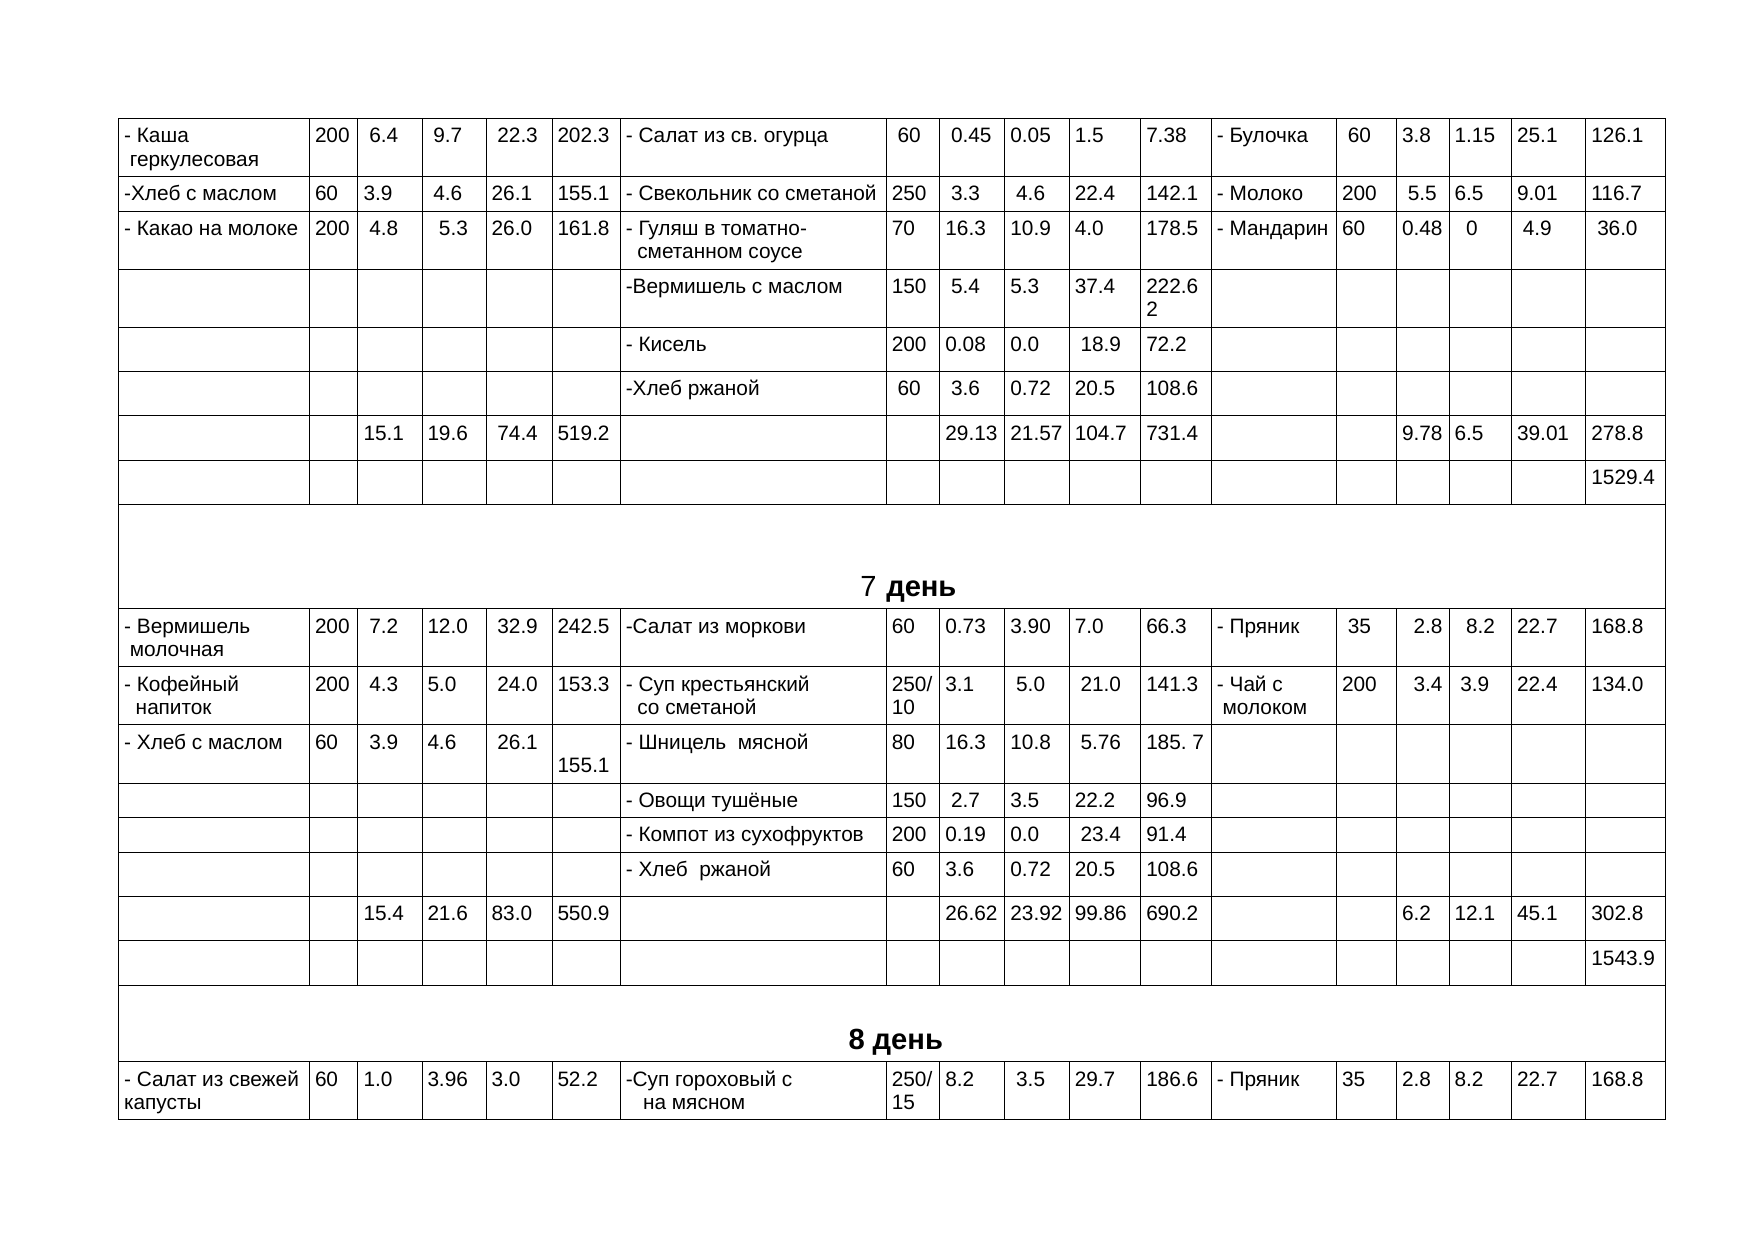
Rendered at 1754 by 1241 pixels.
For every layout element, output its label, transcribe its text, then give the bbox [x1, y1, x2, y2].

table_cell [487, 818, 552, 852]
table_cell 9.7 [423, 119, 486, 176]
table_cell 3.4 [1397, 667, 1449, 724]
table_cell 1.5 [1070, 119, 1140, 176]
table_cell [1512, 818, 1585, 852]
table_cell [1666, 211, 1726, 269]
table_cell [1397, 328, 1449, 371]
table_cell [1666, 118, 1726, 176]
table_cell 185. 7 [1141, 725, 1211, 782]
table_cell 35 [1337, 609, 1396, 666]
table_cell [358, 853, 422, 896]
table_cell 519.2 [553, 416, 620, 459]
table_cell 74.4 [487, 416, 552, 459]
table_cell [487, 853, 552, 896]
table_cell 108.6 [1141, 853, 1211, 896]
table_cell 155.1 [553, 725, 620, 782]
table_cell 200 [310, 212, 357, 269]
table_cell 2.8 [1397, 609, 1449, 666]
table_cell 168.8 [1586, 609, 1665, 666]
table_cell - Пряник [1212, 1062, 1336, 1119]
table_cell 7.0 [1070, 609, 1140, 666]
table_cell 60 [310, 1062, 357, 1119]
table_cell 0.72 [1005, 372, 1069, 415]
table_cell 8.2 [1450, 1062, 1511, 1119]
table_cell 8 день [119, 986, 1665, 1061]
table_cell [119, 784, 309, 817]
table_cell [553, 818, 620, 852]
table_cell [310, 328, 357, 371]
table_cell [1450, 818, 1511, 852]
table_cell [119, 461, 309, 504]
table_cell 16.3 [940, 725, 1004, 782]
table_cell 22.3 [487, 119, 552, 176]
table_cell [119, 853, 309, 896]
table_cell [553, 372, 620, 415]
table_cell - Овощи тушёные [621, 784, 886, 817]
table_cell 202.3 [553, 119, 620, 176]
table_cell [1397, 270, 1449, 327]
table_cell 186.6 [1141, 1062, 1211, 1119]
table_cell - Молоко [1212, 177, 1336, 211]
table_cell 116.7 [1586, 177, 1665, 211]
table_cell [310, 372, 357, 415]
table_cell [1070, 941, 1140, 984]
table_cell [1397, 941, 1449, 984]
table_cell 32.9 [487, 609, 552, 666]
table_cell [119, 818, 309, 852]
table_cell 83.0 [487, 897, 552, 940]
table_cell 0.19 [940, 818, 1004, 852]
table_cell 4.3 [358, 667, 422, 724]
table_cell 5.0 [423, 667, 486, 724]
table_cell [119, 270, 309, 327]
table_cell - Шницель мясной [621, 725, 886, 782]
table_cell 7.38 [1141, 119, 1211, 176]
table_cell 29.7 [1070, 1062, 1140, 1119]
table_cell 3.1 [940, 667, 1004, 724]
table_cell 22.7 [1512, 609, 1585, 666]
table_cell 96.9 [1141, 784, 1211, 817]
table_cell [1666, 176, 1726, 211]
table_cell [310, 416, 357, 459]
table_cell [887, 897, 939, 940]
table_cell 60 [1337, 119, 1396, 176]
table_cell 302.8 [1586, 897, 1665, 940]
table_cell 242.5 [553, 609, 620, 666]
table_cell 3.90 [1005, 609, 1069, 666]
table_cell [1212, 372, 1336, 415]
table_cell [1397, 461, 1449, 504]
table_cell [553, 461, 620, 504]
table_cell 5.0 [1005, 667, 1069, 724]
table_cell 3.8 [1397, 119, 1449, 176]
table_cell 16.3 [940, 212, 1004, 269]
table_cell [119, 897, 309, 940]
table_cell [887, 416, 939, 459]
table_cell 29.13 [940, 416, 1004, 459]
table_cell 731.4 [1141, 416, 1211, 459]
table_cell 1529.4 [1586, 461, 1665, 504]
table_cell [1450, 941, 1511, 984]
table_cell 26.0 [487, 212, 552, 269]
table_cell [310, 897, 357, 940]
table_cell 37.4 [1070, 270, 1140, 327]
table_cell [1337, 725, 1396, 782]
table_cell 66.3 [1141, 609, 1211, 666]
table_cell 168.8 [1586, 1062, 1665, 1119]
table_cell - Салат из свежей капусты [119, 1062, 309, 1119]
table_cell [1586, 270, 1665, 327]
table_cell 250/ 15 [887, 1062, 939, 1119]
table_cell [423, 853, 486, 896]
table_cell [1586, 725, 1665, 782]
table_cell 178.5 [1141, 212, 1211, 269]
table_cell [1397, 818, 1449, 852]
table_cell [1666, 1061, 1726, 1119]
table_cell 250/10 [887, 667, 939, 724]
table_cell [1666, 269, 1726, 327]
table_cell [1512, 784, 1585, 817]
table_cell 6.2 [1397, 897, 1449, 940]
table_cell - Салат из св. огурца [621, 119, 886, 176]
table_cell [1337, 416, 1396, 459]
table_cell [1666, 724, 1726, 782]
table_cell 25.1 [1512, 119, 1585, 176]
table_cell 4.8 [358, 212, 422, 269]
table_cell [887, 941, 939, 984]
table_cell 3.9 [1450, 667, 1511, 724]
table_cell 0.0 [1005, 818, 1069, 852]
table_cell 22.7 [1512, 1062, 1585, 1119]
table_cell [1212, 853, 1336, 896]
table_cell [1666, 940, 1726, 984]
table_cell [1397, 725, 1449, 782]
table_cell [310, 784, 357, 817]
table_cell 5.3 [1005, 270, 1069, 327]
table_cell [1337, 270, 1396, 327]
table_cell - Свекольник со сметаной [621, 177, 886, 211]
table_cell 5.4 [940, 270, 1004, 327]
table_cell 26.1 [487, 725, 552, 782]
table_cell 134.0 [1586, 667, 1665, 724]
table_cell [310, 941, 357, 984]
table_cell [1337, 461, 1396, 504]
table_cell 126.1 [1586, 119, 1665, 176]
table_cell 155.1 [553, 177, 620, 211]
table_cell - Пряник [1212, 609, 1336, 666]
table_cell [1666, 608, 1726, 666]
table_cell [1586, 328, 1665, 371]
table_cell [1212, 270, 1336, 327]
table_cell [119, 941, 309, 984]
table_cell [358, 818, 422, 852]
table_cell [1512, 461, 1585, 504]
table_cell 1.0 [358, 1062, 422, 1119]
table_cell 22.2 [1070, 784, 1140, 817]
table_cell [1141, 941, 1211, 984]
table_cell [1666, 985, 1726, 1061]
table_cell 7.2 [358, 609, 422, 666]
table_cell - Компот из сухофруктов [621, 818, 886, 852]
table_cell [553, 853, 620, 896]
table_cell 3.6 [940, 853, 1004, 896]
table_cell 70 [887, 212, 939, 269]
table_cell [1512, 941, 1585, 984]
table_cell [1212, 784, 1336, 817]
table_cell 200 [310, 119, 357, 176]
table_cell 153.3 [553, 667, 620, 724]
table_cell [1212, 941, 1336, 984]
table_cell [1666, 896, 1726, 940]
table_cell 21.0 [1070, 667, 1140, 724]
table_cell - Гуляш в томатно- сметанном соусе [621, 212, 886, 269]
table_cell [1337, 941, 1396, 984]
table_cell [621, 461, 886, 504]
table_cell [1512, 372, 1585, 415]
table_cell [1212, 461, 1336, 504]
table_cell 4.6 [423, 725, 486, 782]
table_cell 200 [887, 328, 939, 371]
table_cell [423, 941, 486, 984]
table_cell 45.1 [1512, 897, 1585, 940]
table_cell [1450, 270, 1511, 327]
table_cell 690.2 [1141, 897, 1211, 940]
table_cell [119, 328, 309, 371]
table_cell [487, 328, 552, 371]
table_cell -Хлеб ржаной [621, 372, 886, 415]
table_cell 3.5 [1005, 1062, 1069, 1119]
table_cell [1450, 784, 1511, 817]
table_cell [310, 461, 357, 504]
table_cell - Чай с молоком [1212, 667, 1336, 724]
table_cell -Суп гороховый с на мясном [621, 1062, 886, 1119]
table_cell 39.01 [1512, 416, 1585, 459]
table_cell [487, 270, 552, 327]
table_cell 23.92 [1005, 897, 1069, 940]
table_cell 0.0 [1005, 328, 1069, 371]
table_cell 12.1 [1450, 897, 1511, 940]
table_cell 200 [310, 667, 357, 724]
table_cell 0.73 [940, 609, 1004, 666]
table_cell -Салат из моркови [621, 609, 886, 666]
table_cell 108.6 [1141, 372, 1211, 415]
table_cell - Кисель [621, 328, 886, 371]
table_cell [621, 897, 886, 940]
table_cell [1337, 372, 1396, 415]
table_cell 3.5 [1005, 784, 1069, 817]
table_cell [119, 372, 309, 415]
table_cell [1141, 461, 1211, 504]
table_cell 26.62 [940, 897, 1004, 940]
table_cell 3.9 [358, 725, 422, 782]
table_cell 6.4 [358, 119, 422, 176]
table_cell 80 [887, 725, 939, 782]
table_cell [1512, 328, 1585, 371]
table_cell [1666, 817, 1726, 852]
table_cell 2.7 [940, 784, 1004, 817]
table_cell [423, 461, 486, 504]
table_cell 9.78 [1397, 416, 1449, 459]
table_cell [553, 784, 620, 817]
table_cell 1.15 [1450, 119, 1511, 176]
table_cell 8.2 [1450, 609, 1511, 666]
table_cell 19.6 [423, 416, 486, 459]
table_cell 18.9 [1070, 328, 1140, 371]
table_cell 23.4 [1070, 818, 1140, 852]
table_cell 15.4 [358, 897, 422, 940]
table_cell [1586, 372, 1665, 415]
table_cell - Какао на молоке [119, 212, 309, 269]
table_cell 141.3 [1141, 667, 1211, 724]
table_cell [358, 941, 422, 984]
table_cell 0.48 [1397, 212, 1449, 269]
table_cell 6.5 [1450, 177, 1511, 211]
table_cell [358, 372, 422, 415]
table_cell [1212, 725, 1336, 782]
table_cell 12.0 [423, 609, 486, 666]
table_cell 60 [310, 177, 357, 211]
table_cell -Вермишель с маслом [621, 270, 886, 327]
table_cell 3.6 [940, 372, 1004, 415]
table_cell 15.1 [358, 416, 422, 459]
table_cell -Хлеб с маслом [119, 177, 309, 211]
table_cell - Булочка [1212, 119, 1336, 176]
table_cell [1212, 416, 1336, 459]
table_cell [1512, 725, 1585, 782]
table_cell 5.76 [1070, 725, 1140, 782]
table_cell - Хлеб с маслом [119, 725, 309, 782]
table_cell - Суп крестьянский со сметаной [621, 667, 886, 724]
table_cell 60 [887, 609, 939, 666]
table_cell [1212, 328, 1336, 371]
table_cell [310, 270, 357, 327]
table_cell [1337, 818, 1396, 852]
table_cell 36.0 [1586, 212, 1665, 269]
table_cell [1512, 270, 1585, 327]
table_cell 0 [1450, 212, 1511, 269]
table_cell 142.1 [1141, 177, 1211, 211]
table_cell 60 [887, 853, 939, 896]
table_cell 200 [1337, 667, 1396, 724]
table_cell 0.08 [940, 328, 1004, 371]
table_cell [1337, 897, 1396, 940]
table_cell 72.2 [1141, 328, 1211, 371]
table_cell 60 [887, 119, 939, 176]
table_cell 1543.9 [1586, 941, 1665, 984]
table_cell 9.01 [1512, 177, 1585, 211]
table_cell - Каша геркулесовая [119, 119, 309, 176]
table_cell 10.8 [1005, 725, 1069, 782]
table_cell [940, 941, 1004, 984]
table_cell [621, 416, 886, 459]
table_cell [887, 461, 939, 504]
table_cell [310, 818, 357, 852]
table_cell 60 [887, 372, 939, 415]
table_cell 20.5 [1070, 372, 1140, 415]
table_cell 200 [310, 609, 357, 666]
table_cell 4.6 [1005, 177, 1069, 211]
table_cell [1512, 853, 1585, 896]
table_cell [1666, 327, 1726, 371]
table_cell 21.6 [423, 897, 486, 940]
table_cell [621, 941, 886, 984]
table_cell [423, 270, 486, 327]
table_cell - Вермишель молочная [119, 609, 309, 666]
table_cell [423, 372, 486, 415]
table_cell [1005, 941, 1069, 984]
table_cell [423, 818, 486, 852]
table_cell 0.45 [940, 119, 1004, 176]
table_cell [1337, 853, 1396, 896]
table_cell 3.0 [487, 1062, 552, 1119]
table_cell [1450, 461, 1511, 504]
table_cell 8.2 [940, 1062, 1004, 1119]
table_cell 20.5 [1070, 853, 1140, 896]
table_cell [358, 270, 422, 327]
table_cell [487, 941, 552, 984]
table_cell [1586, 818, 1665, 852]
table_cell 200 [1337, 177, 1396, 211]
table_cell [423, 784, 486, 817]
table_cell [1212, 897, 1336, 940]
table_cell 150 [887, 784, 939, 817]
table_cell [1666, 666, 1726, 724]
table_cell [1666, 852, 1726, 896]
table_cell 278.8 [1586, 416, 1665, 459]
table_cell 91.4 [1141, 818, 1211, 852]
table_cell 222.62 [1141, 270, 1211, 327]
table_cell [940, 461, 1004, 504]
table_cell 22.4 [1070, 177, 1140, 211]
table_cell 3.9 [358, 177, 422, 211]
table_cell [1337, 328, 1396, 371]
table_cell [1666, 371, 1726, 415]
table_cell [553, 328, 620, 371]
table_cell [487, 461, 552, 504]
table_cell 0.05 [1005, 119, 1069, 176]
table_cell [553, 941, 620, 984]
table_cell 5.3 [423, 212, 486, 269]
table_cell 22.4 [1512, 667, 1585, 724]
table_cell 60 [1337, 212, 1396, 269]
table_cell [1666, 504, 1726, 608]
table_cell [358, 328, 422, 371]
table_cell [119, 416, 309, 459]
table_cell [1397, 784, 1449, 817]
table_cell 5.5 [1397, 177, 1449, 211]
table_cell [1337, 784, 1396, 817]
table_cell 26.1 [487, 177, 552, 211]
table_cell - Мандарин [1212, 212, 1336, 269]
table_cell [358, 461, 422, 504]
table_cell 4.0 [1070, 212, 1140, 269]
table_cell 3.3 [940, 177, 1004, 211]
table_cell 6.5 [1450, 416, 1511, 459]
table_cell [1450, 372, 1511, 415]
table_cell [1450, 725, 1511, 782]
table_cell 4.9 [1512, 212, 1585, 269]
table_cell [310, 853, 357, 896]
table_cell [358, 784, 422, 817]
table_cell [1397, 853, 1449, 896]
table_cell [1212, 818, 1336, 852]
table_cell 99.86 [1070, 897, 1140, 940]
table_cell [1666, 460, 1726, 504]
table_cell 550.9 [553, 897, 620, 940]
table_cell 60 [310, 725, 357, 782]
table_cell [1586, 853, 1665, 896]
table_cell 161.8 [553, 212, 620, 269]
table_cell [423, 328, 486, 371]
table_cell [1666, 415, 1726, 459]
table_cell [1450, 328, 1511, 371]
table_cell 7 день [119, 505, 1665, 608]
table_cell 35 [1337, 1062, 1396, 1119]
table_cell 24.0 [487, 667, 552, 724]
table_cell 4.6 [423, 177, 486, 211]
table_cell 3.96 [423, 1062, 486, 1119]
table_cell 52.2 [553, 1062, 620, 1119]
table_cell 200 [887, 818, 939, 852]
table_cell [1666, 783, 1726, 817]
table_cell - Хлеб ржаной [621, 853, 886, 896]
table_cell 150 [887, 270, 939, 327]
table_cell [553, 270, 620, 327]
table_cell [1005, 461, 1069, 504]
table_cell [487, 372, 552, 415]
table_cell 250 [887, 177, 939, 211]
table_cell 2.8 [1397, 1062, 1449, 1119]
table_cell 21.57 [1005, 416, 1069, 459]
table_cell [1586, 784, 1665, 817]
table_cell [1070, 461, 1140, 504]
table_cell - Кофейный напиток [119, 667, 309, 724]
table_cell 10.9 [1005, 212, 1069, 269]
table_cell [1450, 853, 1511, 896]
table_cell [1397, 372, 1449, 415]
table_cell 0.72 [1005, 853, 1069, 896]
table_cell [487, 784, 552, 817]
table_cell 104.7 [1070, 416, 1140, 459]
